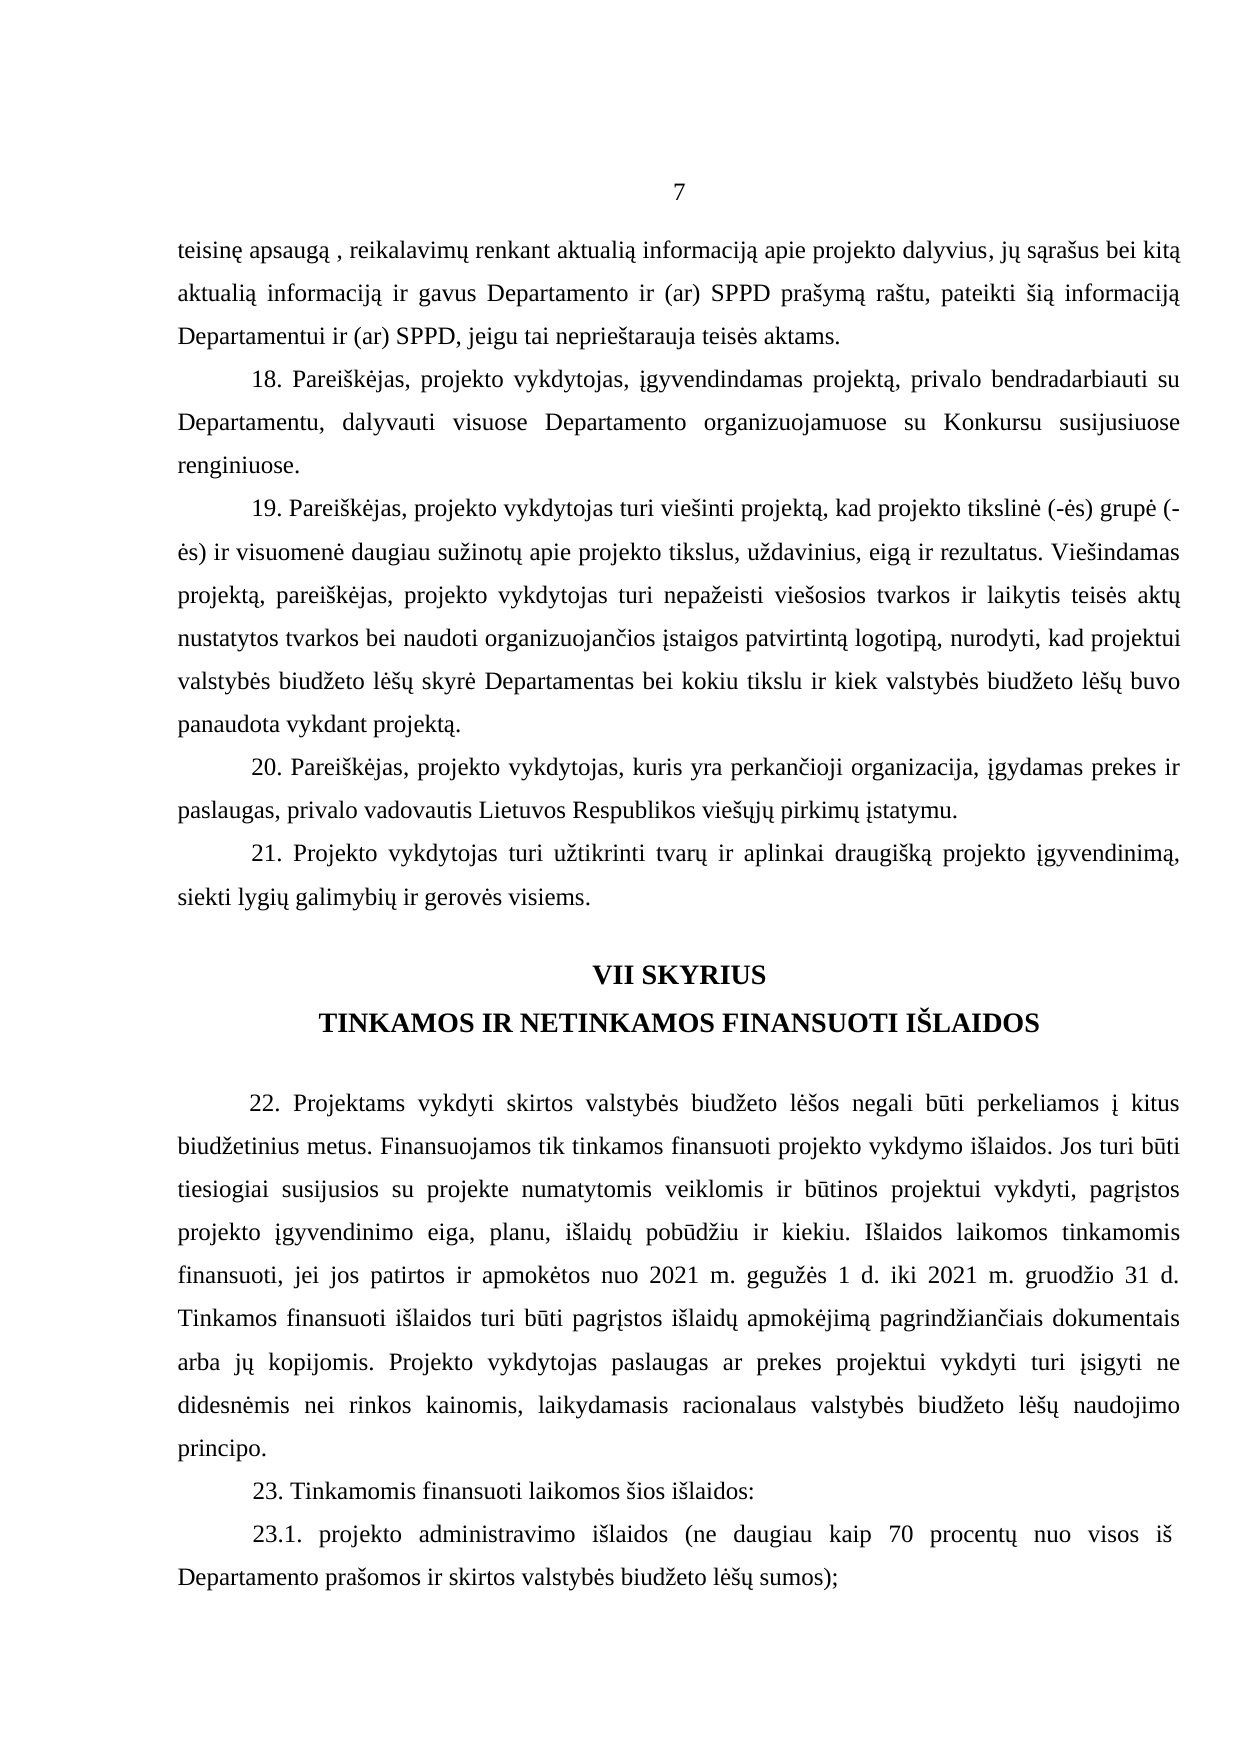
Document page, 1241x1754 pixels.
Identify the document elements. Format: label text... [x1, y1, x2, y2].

text 22. Projektams vykdyti skirtos valstybės biudžeto lėšos negali būti perkeliamos į kitus biudžetinius metus. Finansuojamos tik tinkamos finansuoti projekto vykdymo išlaidos. Jos turi būti tiesiogiai susijusios su projekte numatytomis veiklomis ir būtinos projektui vykdyti, pagrįstos projekto įgyvendinimo eiga, planu, išlaidų pobūdžiu ir kiekiu. Išlaidos laikomos tinkamomis finansuoti, jei jos patirtos ir apmokėtos nuo 2021 m. gegužės 1 d. iki 2021 m. gruodžio 31 d. Tinkamos finansuoti išlaidos turi būti pagrįstos išlaidų apmokėjimą pagrindžiančiais dokumentais arba jų kopijomis. Projekto vykdytojas paslaugas ar prekes projektui vykdyti turi įsigyti ne didesnėmis nei rinkos kainomis, laikydamasis racionalaus valstybės biudžeto lėšų naudojimo principo. [177, 1088, 1181, 1462]
text 20. Pareiškėjas, projekto vykdytojas, kuris yra perkančioji organizacija, įgydamas prekes ir paslaugas, privalo vadovautis Lietuvos Respublikos viešųjų pirkimų įstatymu. [177, 752, 1181, 824]
text 21. Projekto vykdytojas turi užtikrinti tvarų ir aplinkai draugišką projekto įgyvendinimą, siekti lygių galimybių ir gerovės visiems. [177, 838, 1181, 910]
text 23. Tinkamomis finansuoti laikomos šios išlaidos: [177, 1476, 1174, 1505]
text 18. Pareiškėjas, projekto vykdytojas, įgyvendindamas projektą, privalo bendradarbiauti su Departamentu, dalyvauti visuose Departamento organizuojamuose su Konkursu susijusiuose renginiuose. [177, 364, 1181, 479]
text VII SKYRIUS [177, 958, 1181, 990]
text teisinę apsaugą , reikalavimų renkant aktualią informaciją apie projekto dalyvius, jų sąrašus bei kitą aktualią informaciją ir gavus Departamento ir (ar) SPPD prašymą raštu, pateikti šią informaciją Departamentui ir (ar) SPPD, jeigu tai neprieštarauja teisės aktams. [177, 235, 1181, 350]
text TINKAMOS IR NETINKAMOS FINANSUOTI IŠLAIDOS [177, 1006, 1181, 1039]
text 23.1. projekto administravimo išlaidos (ne daugiau kaip 70 procentų nuo visos iš Departamento prašomos ir skirtos valstybės biudžeto lėšų sumos); [177, 1519, 1174, 1591]
text 19. Pareiškėjas, projekto vykdytojas turi viešinti projektą, kad projekto tikslinė (-ės) grupė (-ės) ir visuomenė daugiau sužinotų apie projekto tikslus, uždavinius, eigą ir rezultatus. Viešindamas projektą, pareiškėjas, projekto vykdytojas turi nepažeisti viešosios tvarkos ir laikytis teisės aktų nustatytos tvarkos bei naudoti organizuojančios įstaigos patvirtintą logotipą, nurodyti, kad projektui valstybės biudžeto lėšų skyrė Departamentas bei kokiu tikslu ir kiek valstybės biudžeto lėšų buvo panaudota vykdant projektą. [177, 493, 1181, 738]
